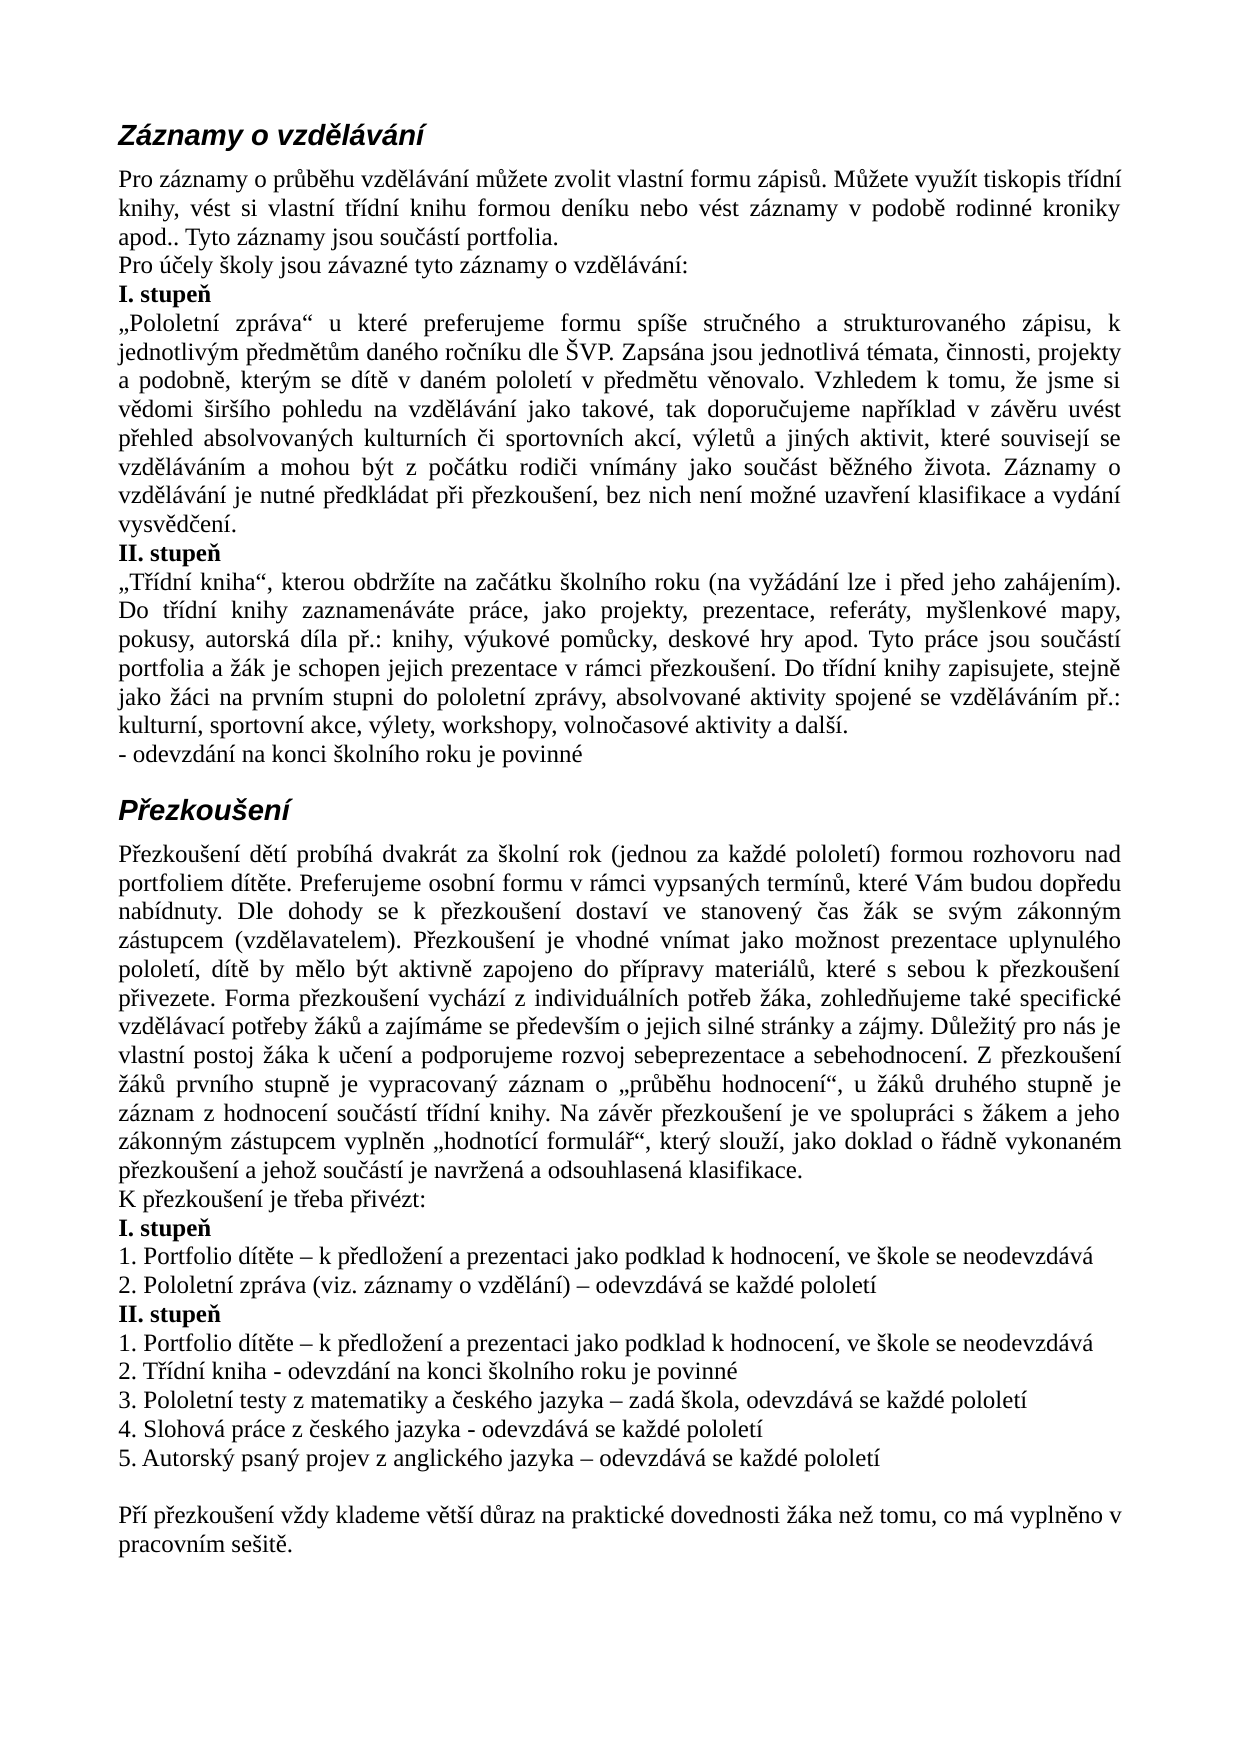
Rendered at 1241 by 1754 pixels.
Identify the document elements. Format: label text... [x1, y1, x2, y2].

text „Pololetní zpráva“ u které preferujeme formu spíše stručného a strukturovaného zápisu, k jednotlivým předmětům daného ročníku dle ŠVP. Zapsána jsou jednotlivá témata, činnosti, projekty a podobně, kterým se dítě v daném pololetí v předmětu věnovalo. Vzhledem k tomu, že jsme si vědomi širšího pohledu na vzdělávání jako takové, tak doporučujeme například v závěru uvést přehled absolvovaných kulturních či sportovních akcí, výletů a jiných aktivit, které souvisejí se vzděláváním a mohou být z počátku rodiči vnímány jako součást běžného života. Záznamy o vzdělávání je nutné předkládat při přezkoušení, bez nich není možné uzavření klasifikace a vydání vysvědčení. [118, 308, 1122, 538]
text I. stupeň [118, 279, 1122, 308]
text 2. Třídní kniha - odevzdání na konci školního roku je povinné [118, 1356, 1122, 1385]
text 5. Autorský psaný projev z anglického jazyka – odevzdává se každé pololetí [118, 1443, 1122, 1471]
text Přezkoušení dětí probíhá dvakrát za školní rok (jednou za každé pololetí) formou rozhovoru nad portfoliem dítěte. Preferujeme osobní formu v rámci vypsaných termínů, které Vám budou dopředu nabídnuty. Dle dohody se k přezkoušení dostaví ve stanovený čas žák se svým zákonným zástupcem (vzdělavatelem). Přezkoušení je vhodné vnímat jako možnost prezentace uplynulého pololetí, dítě by mělo být aktivně zapojeno do přípravy materiálů, které s sebou k přezkoušení přivezete. Forma přezkoušení vychází z individuálních potřeb žáka, zohledňujeme také specifické vzdělávací potřeby žáků a zajímáme se především o jejich silné stránky a zájmy. Důležitý pro nás je vlastní postoj žáka k učení a podporujeme rozvoj sebeprezentace a sebehodnocení. Z přezkoušení žáků prvního stupně je vypracovaný záznam o „průběhu hodnocení“, u žáků druhého stupně je záznam z hodnocení součástí třídní knihy. Na závěr přezkoušení je ve spolupráci s žákem a jeho zákonným zástupcem vyplněn „hodnotící formulář“, který slouží, jako doklad o řádně vykonaném přezkoušení a jehož součástí je navržená a odsouhlasená klasifikace. [118, 839, 1122, 1184]
text Pří přezkoušení vždy klademe větší důraz na praktické dovednosti žáka než tomu, co má vyplněno v pracovním sešitě. [118, 1500, 1122, 1558]
text II. stupeň [118, 1299, 1122, 1328]
text „Třídní kniha“, kterou obdržíte na začátku školního roku (na vyžádání lze i před jeho zahájením). Do třídní knihy zaznamenáváte práce, jako projekty, prezentace, referáty, myšlenkové mapy, pokusy, autorská díla př.: knihy, výukové pomůcky, deskové hry apod. Tyto práce jsou součástí portfolia a žák je schopen jejich prezentace v rámci přezkoušení. Do třídní knihy zapisujete, stejně jako žáci na prvním stupni do pololetní zprávy, absolvované aktivity spojené se vzděláváním př.: kulturní, sportovní akce, výlety, workshopy, volnočasové aktivity a další. [118, 567, 1122, 739]
subtitle Přezkoušení [118, 793, 1122, 826]
text 1. Portfolio dítěte – k předložení a prezentaci jako podklad k hodnocení, ve škole se neodevzdává [118, 1328, 1122, 1356]
text Pro účely školy jsou závazné tyto záznamy o vzdělávání: [118, 250, 1122, 279]
text I. stupeň [118, 1213, 1122, 1241]
text 1. Portfolio dítěte – k předložení a prezentaci jako podklad k hodnocení, ve škole se neodevzdává [118, 1241, 1122, 1270]
text II. stupeň [118, 538, 1122, 567]
text Pro záznamy o průběhu vzdělávání můžete zvolit vlastní formu zápisů. Můžete využít tiskopis třídní knihy, vést si vlastní třídní knihu formou deníku nebo vést záznamy v podobě rodinné kroniky apod.. Tyto záznamy jsou součástí portfolia. [118, 164, 1122, 250]
text - odevzdání na konci školního roku je povinné [118, 739, 1122, 768]
text 4. Slohová práce z českého jazyka - odevzdává se každé pololetí [118, 1414, 1122, 1443]
subtitle Záznamy o vzdělávání [118, 118, 1122, 152]
text 3. Pololetní testy z matematiky a českého jazyka – zadá škola, odevzdává se každé pololetí [118, 1385, 1122, 1414]
text 2. Pololetní zpráva (viz. záznamy o vzdělání) – odevzdává se každé pololetí [118, 1270, 1122, 1299]
text K přezkoušení je třeba přivézt: [118, 1184, 1122, 1213]
